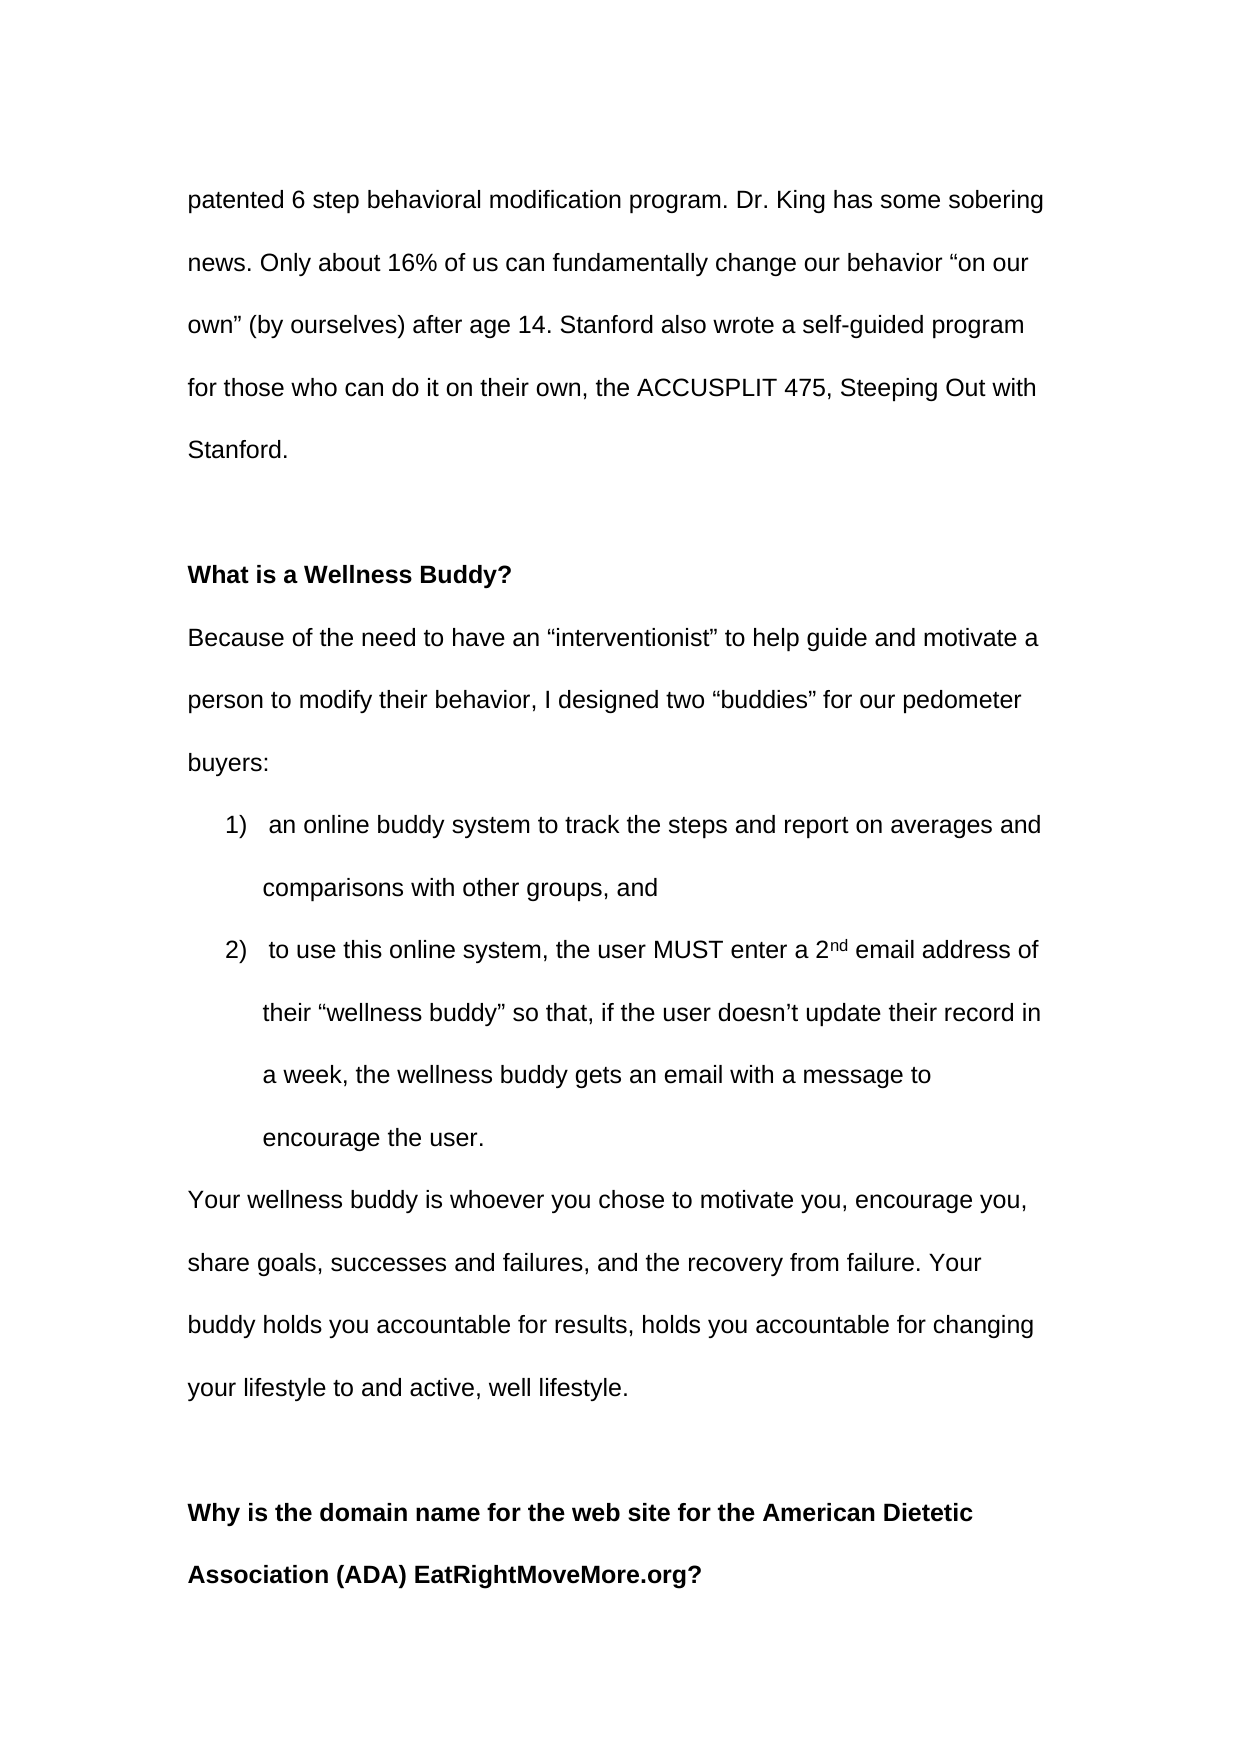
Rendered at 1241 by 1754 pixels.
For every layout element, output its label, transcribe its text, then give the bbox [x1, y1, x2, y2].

text 2) to use this online system, the user MUST enter a 2nd email address of their “wellness buddy” so that, if the user doesn’t update their record in a week, the wellness buddy gets an email with a message to encourage the user. [225, 908, 1053, 1158]
text Why is the domain name for the web site for the American Dietetic Association (ADA) EatRightMoveMore.org? [187, 1471, 1053, 1596]
text What is a Wellness Buddy? [187, 533, 1053, 596]
text Because of the need to have an “interventionist” to help guide and motivate a person to modify their behavior, I designed two “buddies” for our pedometer buyers: [187, 596, 1053, 783]
text Your wellness buddy is whoever you chose to motivate you, encourage you, share goals, successes and failures, and the recovery from failure. Your buddy holds you accountable for results, holds you accountable for changing your lifestyle to and active, well lifestyle. [187, 1158, 1053, 1408]
text 1) an online buddy system to track the steps and report on averages and comparisons with other groups, and [225, 783, 1053, 908]
text patented 6 step behavioral modification program. Dr. King has some sobering news. Only about 16% of us can fundamentally change our behavior “on our own” (by ourselves) after age 14. Stanford also wrote a self-guided program for those who can do it on their own, the ACCUSPLIT 475, Steeping Out with Stanford. [187, 158, 1053, 471]
